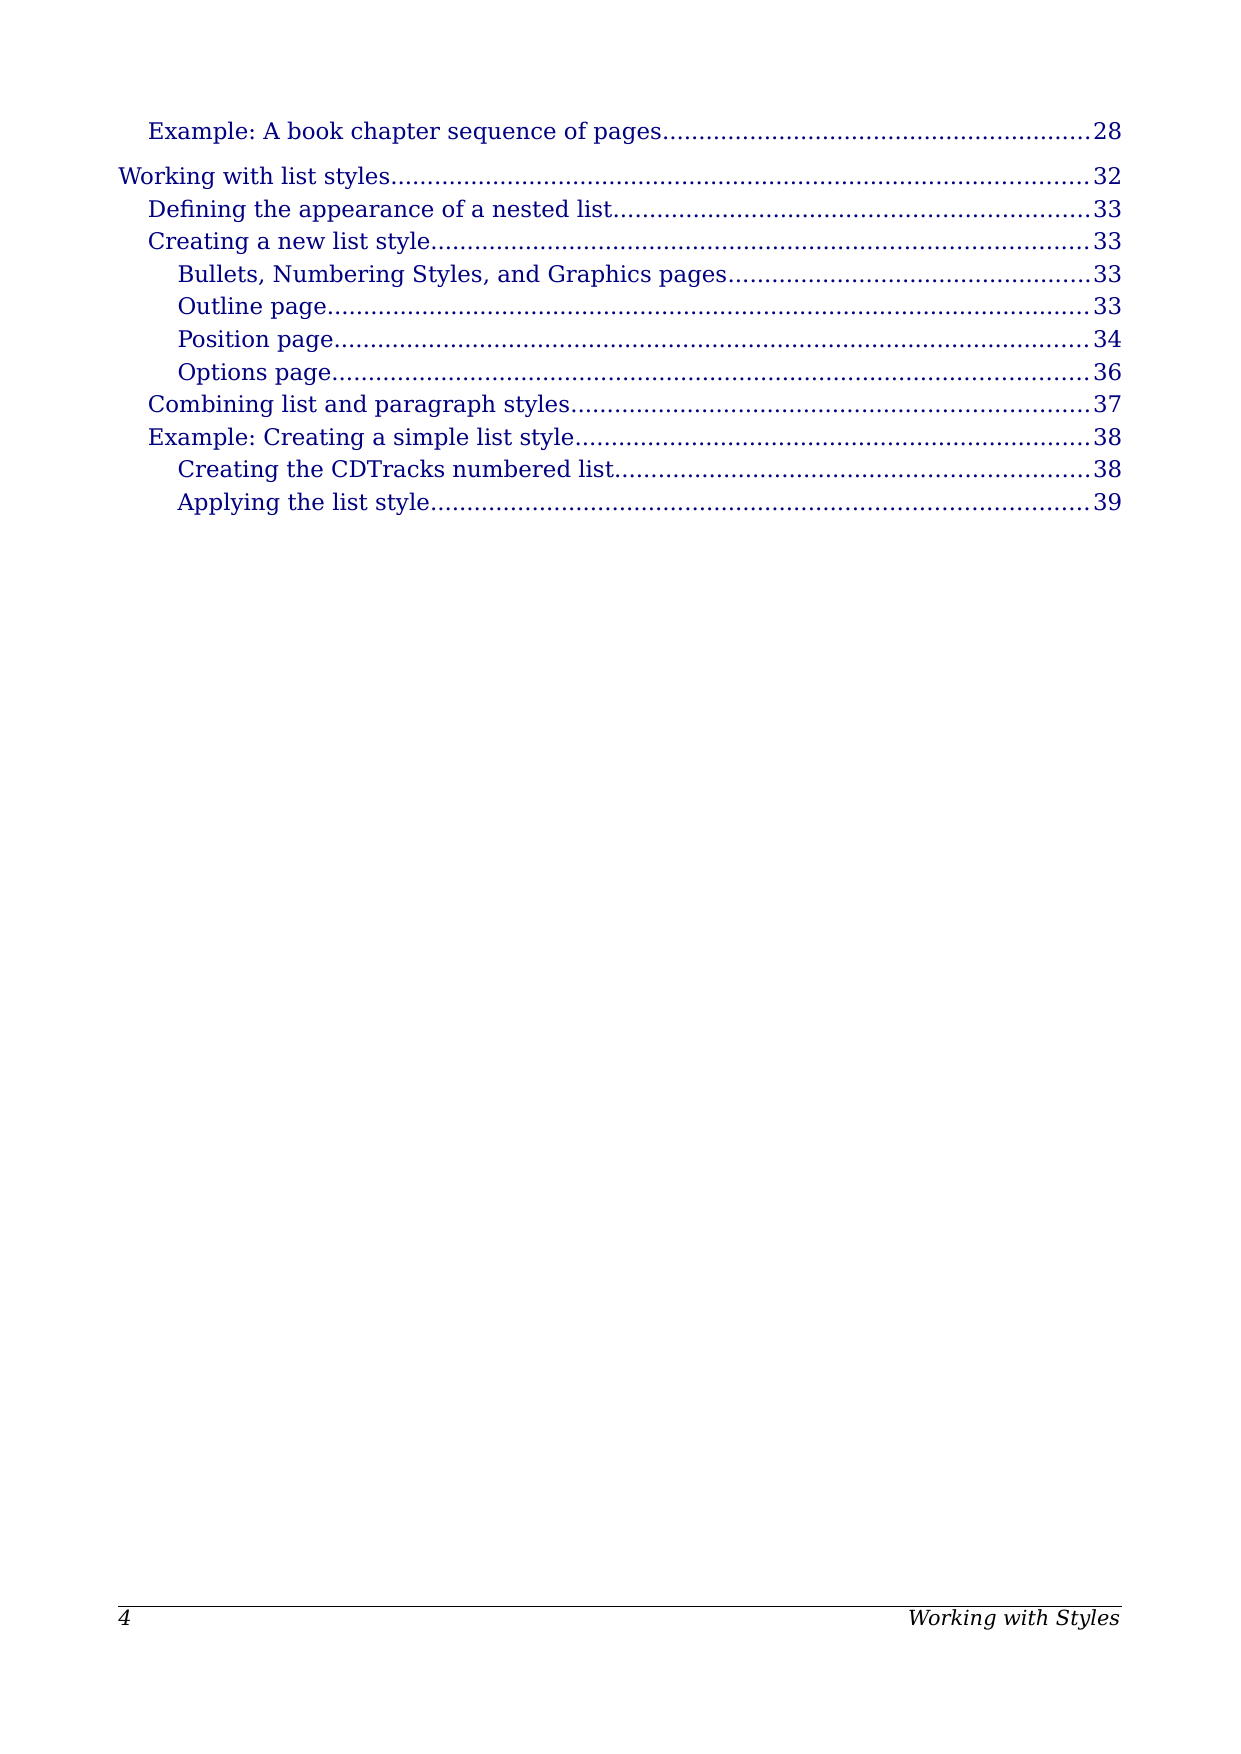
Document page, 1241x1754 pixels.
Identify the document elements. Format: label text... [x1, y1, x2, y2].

text Combining list and paragraph styles 37 [148, 391, 1122, 418]
text Example: A book chapter sequence of pages 28 [148, 118, 1122, 145]
text Working with list styles 32 [118, 163, 1122, 190]
text Options page 36 [177, 359, 1122, 385]
text Defining the appearance of a nested list 33 [148, 196, 1122, 222]
text Applying the list style 39 [177, 489, 1122, 516]
text Bullets, Numbering Styles, and Graphics pages 33 [177, 261, 1122, 288]
text Creating the CDTracks numbered list 38 [177, 457, 1122, 483]
text Creating a new list style 33 [148, 228, 1122, 255]
text Outline page 33 [177, 293, 1122, 320]
text Example: Creating a simple list style 38 [148, 424, 1122, 451]
text Position page 34 [177, 326, 1122, 353]
